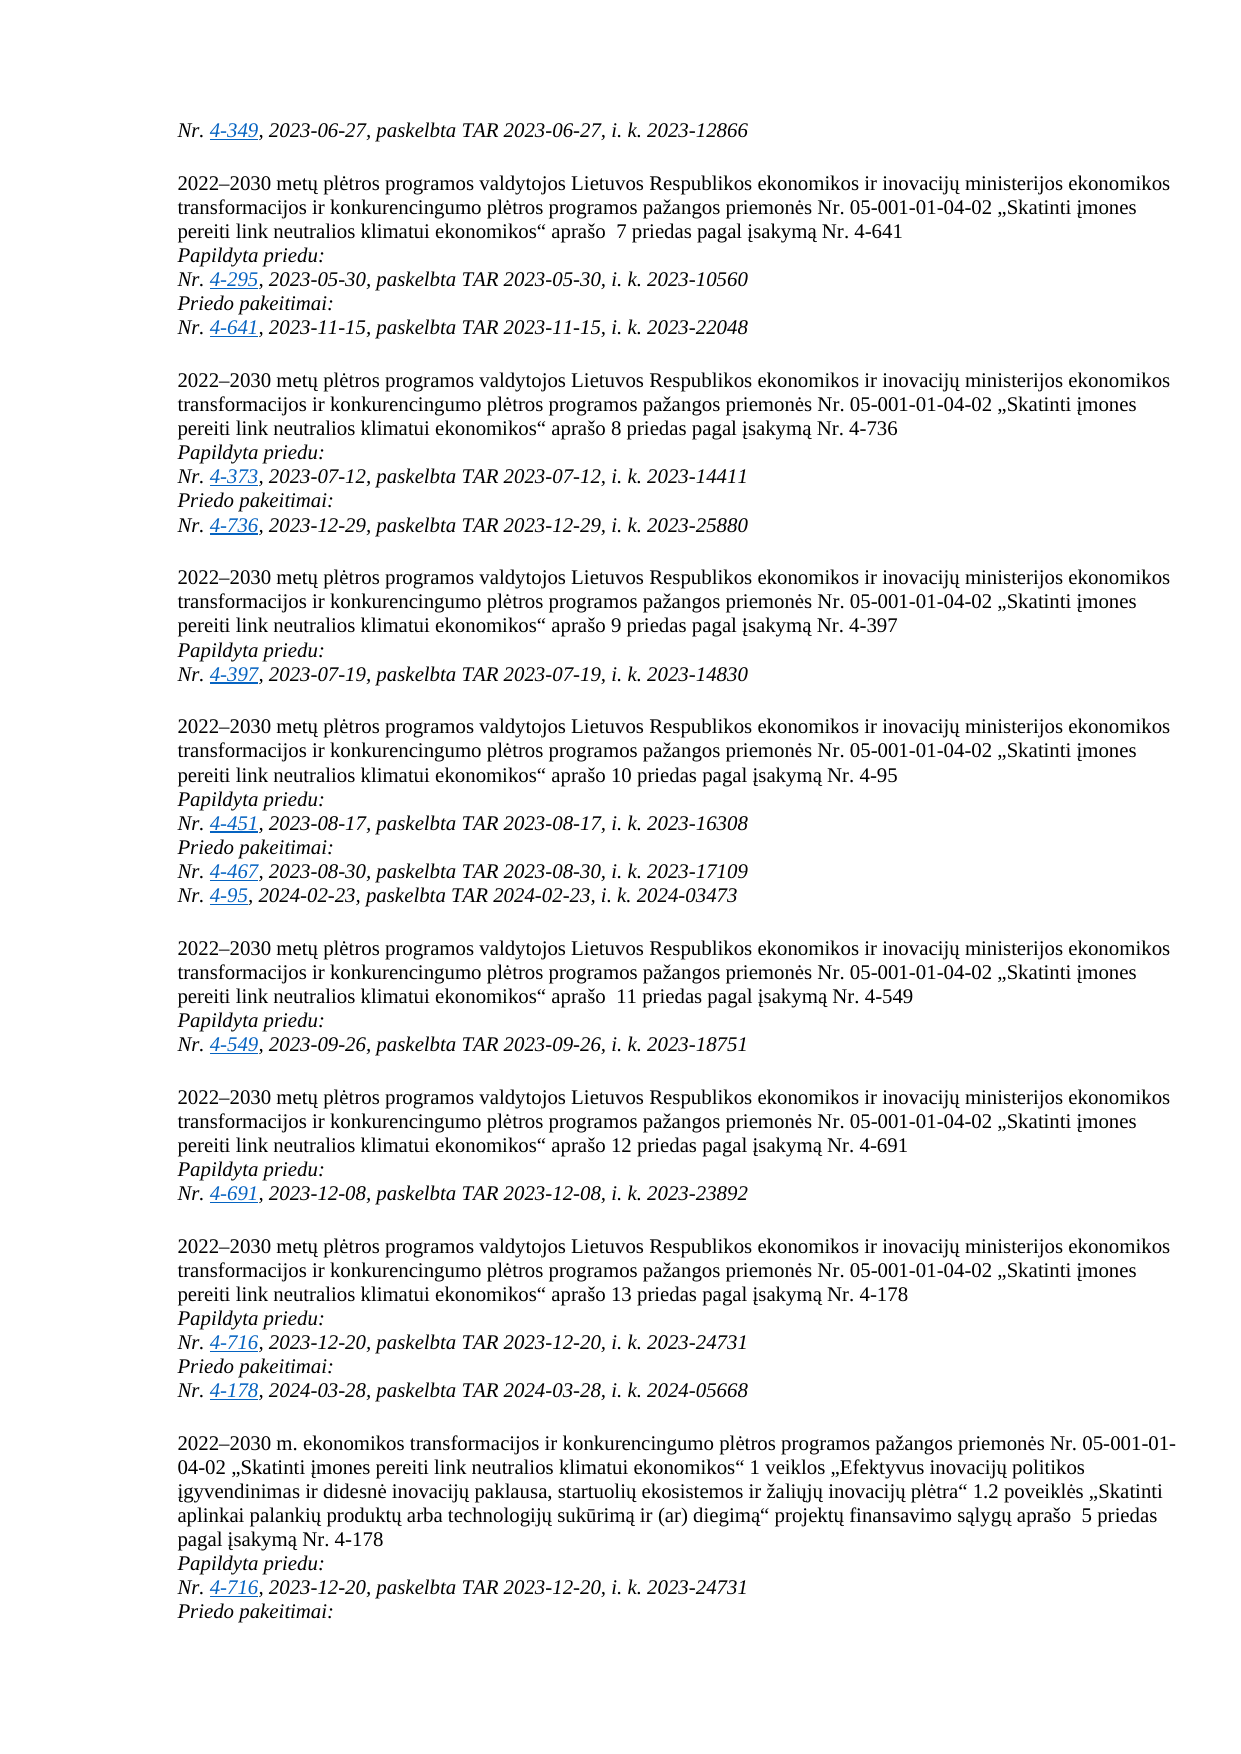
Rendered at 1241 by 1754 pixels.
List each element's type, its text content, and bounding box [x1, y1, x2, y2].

text Priedo pakeitimai: [177, 291, 1181, 315]
text Priedo pakeitimai: [177, 1599, 1181, 1623]
text 2022–2030 metų plėtros programos valdytojos Lietuvos Respublikos ekonomikos ir inovacijų ministerijos ekonomikos transformacijos ir konkurencingumo plėtros programos pažangos priemonės Nr. 05-001-01-04-02 „Skatinti įmones pereiti link neutralios klimatui ekonomikos“ aprašo 10 priedas pagal įsakymą Nr. 4-95 [177, 714, 1181, 787]
text Priedo pakeitimai: [177, 1354, 1181, 1378]
text Nr. 4-295, 2023-05-30, paskelbta TAR 2023-05-30, i. k. 2023-10560 [177, 267, 1181, 291]
text Papildyta priedu: [177, 1551, 1181, 1575]
text Nr. 4-691, 2023-12-08, paskelbta TAR 2023-12-08, i. k. 2023-23892 [177, 1181, 1181, 1205]
text Priedo pakeitimai: [177, 835, 1181, 859]
text 2022–2030 m. ekonomikos transformacijos ir konkurencingumo plėtros programos pažangos priemonės Nr. 05-001-01-04-02 „Skatinti įmones pereiti link neutralios klimatui ekonomikos“ 1 veiklos „Efektyvus inovacijų politikos įgyvendinimas ir didesnė inovacijų paklausa, startuolių ekosistemos ir žaliųjų inovacijų plėtra“ 1.2 poveiklės „Skatinti aplinkai palankių produktų arba technologijų sukūrimą ir (ar) diegimą“ projektų finansavimo sąlygų aprašo 5 priedas pagal įsakymą Nr. 4-178 [177, 1431, 1181, 1551]
text Nr. 4-373, 2023-07-12, paskelbta TAR 2023-07-12, i. k. 2023-14411 [177, 464, 1181, 488]
text Nr. 4-467, 2023-08-30, paskelbta TAR 2023-08-30, i. k. 2023-17109 [177, 859, 1181, 883]
text Nr. 4-641, 2023-11-15, paskelbta TAR 2023-11-15, i. k. 2023-22048 [177, 315, 1181, 339]
text Nr. 4-451, 2023-08-17, paskelbta TAR 2023-08-17, i. k. 2023-16308 [177, 811, 1181, 835]
text Papildyta priedu: [177, 440, 1181, 464]
text 2022–2030 metų plėtros programos valdytojos Lietuvos Respublikos ekonomikos ir inovacijų ministerijos ekonomikos transformacijos ir konkurencingumo plėtros programos pažangos priemonės Nr. 05-001-01-04-02 „Skatinti įmones pereiti link neutralios klimatui ekonomikos“ aprašo 7 priedas pagal įsakymą Nr. 4-641 [177, 171, 1181, 243]
text 2022–2030 metų plėtros programos valdytojos Lietuvos Respublikos ekonomikos ir inovacijų ministerijos ekonomikos transformacijos ir konkurencingumo plėtros programos pažangos priemonės Nr. 05-001-01-04-02 „Skatinti įmones pereiti link neutralios klimatui ekonomikos“ aprašo 8 priedas pagal įsakymą Nr. 4-736 [177, 368, 1181, 440]
text Papildyta priedu: [177, 787, 1181, 811]
text Papildyta priedu: [177, 637, 1181, 662]
text Papildyta priedu: [177, 1306, 1181, 1330]
text Nr. 4-549, 2023-09-26, paskelbta TAR 2023-09-26, i. k. 2023-18751 [177, 1032, 1181, 1056]
text 2022–2030 metų plėtros programos valdytojos Lietuvos Respublikos ekonomikos ir inovacijų ministerijos ekonomikos transformacijos ir konkurencingumo plėtros programos pažangos priemonės Nr. 05-001-01-04-02 „Skatinti įmones pereiti link neutralios klimatui ekonomikos“ aprašo 13 priedas pagal įsakymą Nr. 4-178 [177, 1234, 1181, 1306]
text Nr. 4-95, 2024-02-23, paskelbta TAR 2024-02-23, i. k. 2024-03473 [177, 883, 1181, 907]
text Priedo pakeitimai: [177, 488, 1181, 512]
text 2022–2030 metų plėtros programos valdytojos Lietuvos Respublikos ekonomikos ir inovacijų ministerijos ekonomikos transformacijos ir konkurencingumo plėtros programos pažangos priemonės Nr. 05-001-01-04-02 „Skatinti įmones pereiti link neutralios klimatui ekonomikos“ aprašo 11 priedas pagal įsakymą Nr. 4-549 [177, 936, 1181, 1008]
text Nr. 4-736, 2023-12-29, paskelbta TAR 2023-12-29, i. k. 2023-25880 [177, 512, 1181, 537]
text 2022–2030 metų plėtros programos valdytojos Lietuvos Respublikos ekonomikos ir inovacijų ministerijos ekonomikos transformacijos ir konkurencingumo plėtros programos pažangos priemonės Nr. 05-001-01-04-02 „Skatinti įmones pereiti link neutralios klimatui ekonomikos“ aprašo 9 priedas pagal įsakymą Nr. 4-397 [177, 565, 1181, 637]
text Papildyta priedu: [177, 1157, 1181, 1181]
text Nr. 4-178, 2024-03-28, paskelbta TAR 2024-03-28, i. k. 2024-05668 [177, 1378, 1181, 1402]
text Nr. 4-716, 2023-12-20, paskelbta TAR 2023-12-20, i. k. 2023-24731 [177, 1330, 1181, 1354]
text Papildyta priedu: [177, 243, 1181, 267]
text Papildyta priedu: [177, 1008, 1181, 1032]
text 2022–2030 metų plėtros programos valdytojos Lietuvos Respublikos ekonomikos ir inovacijų ministerijos ekonomikos transformacijos ir konkurencingumo plėtros programos pažangos priemonės Nr. 05-001-01-04-02 „Skatinti įmones pereiti link neutralios klimatui ekonomikos“ aprašo 12 priedas pagal įsakymą Nr. 4-691 [177, 1085, 1181, 1157]
text Nr. 4-349, 2023-06-27, paskelbta TAR 2023-06-27, i. k. 2023-12866 [177, 118, 1181, 142]
text Nr. 4-716, 2023-12-20, paskelbta TAR 2023-12-20, i. k. 2023-24731 [177, 1575, 1181, 1599]
text Nr. 4-397, 2023-07-19, paskelbta TAR 2023-07-19, i. k. 2023-14830 [177, 662, 1181, 686]
